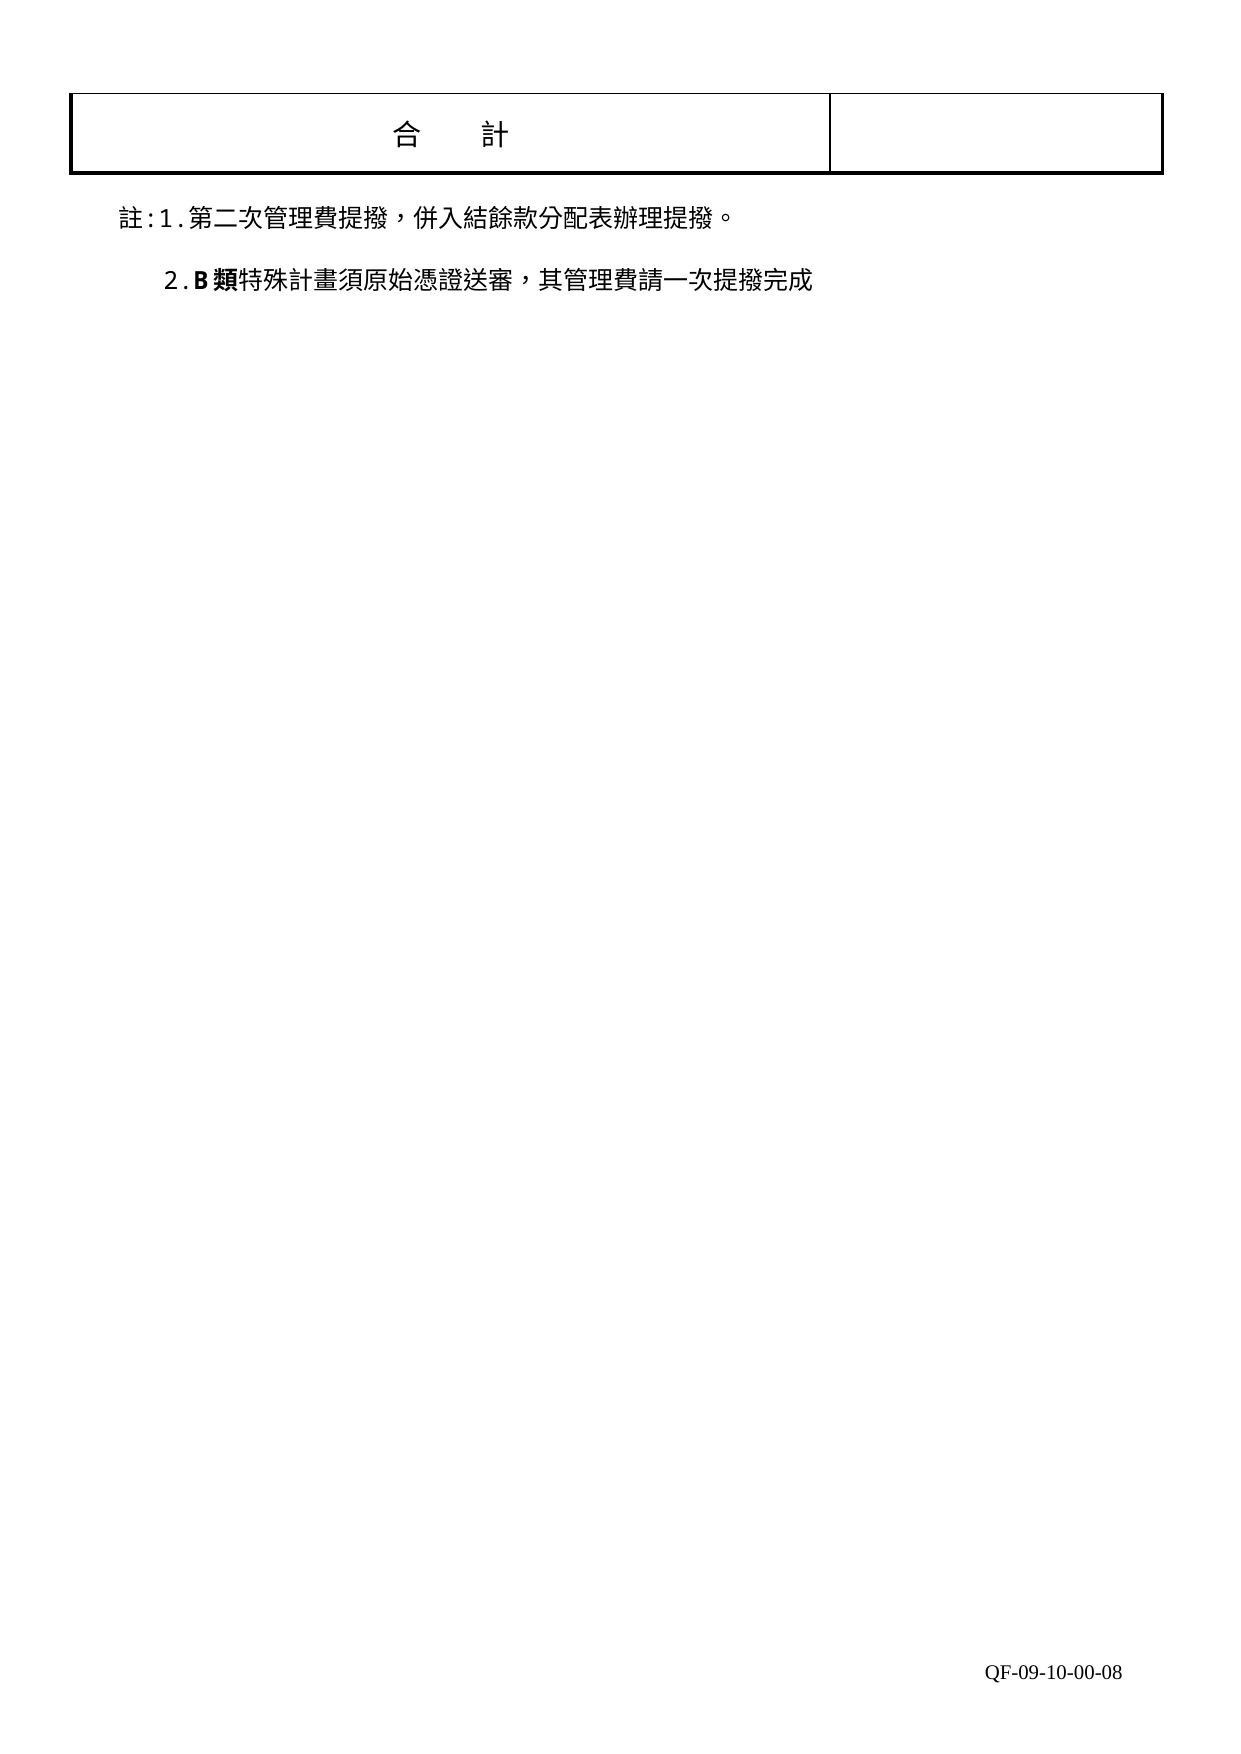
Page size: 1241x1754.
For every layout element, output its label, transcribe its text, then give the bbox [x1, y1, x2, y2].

text 註:1.第二次管理費提撥，併入結餘款分配表辦理提撥。 [118, 175, 1122, 237]
table_cell [831, 94, 1161, 171]
text 2.B類特殊計畫須原始憑證送審，其管理費請一次提撥完成 [118, 237, 1122, 299]
table_cell 合 計 [73, 94, 829, 171]
